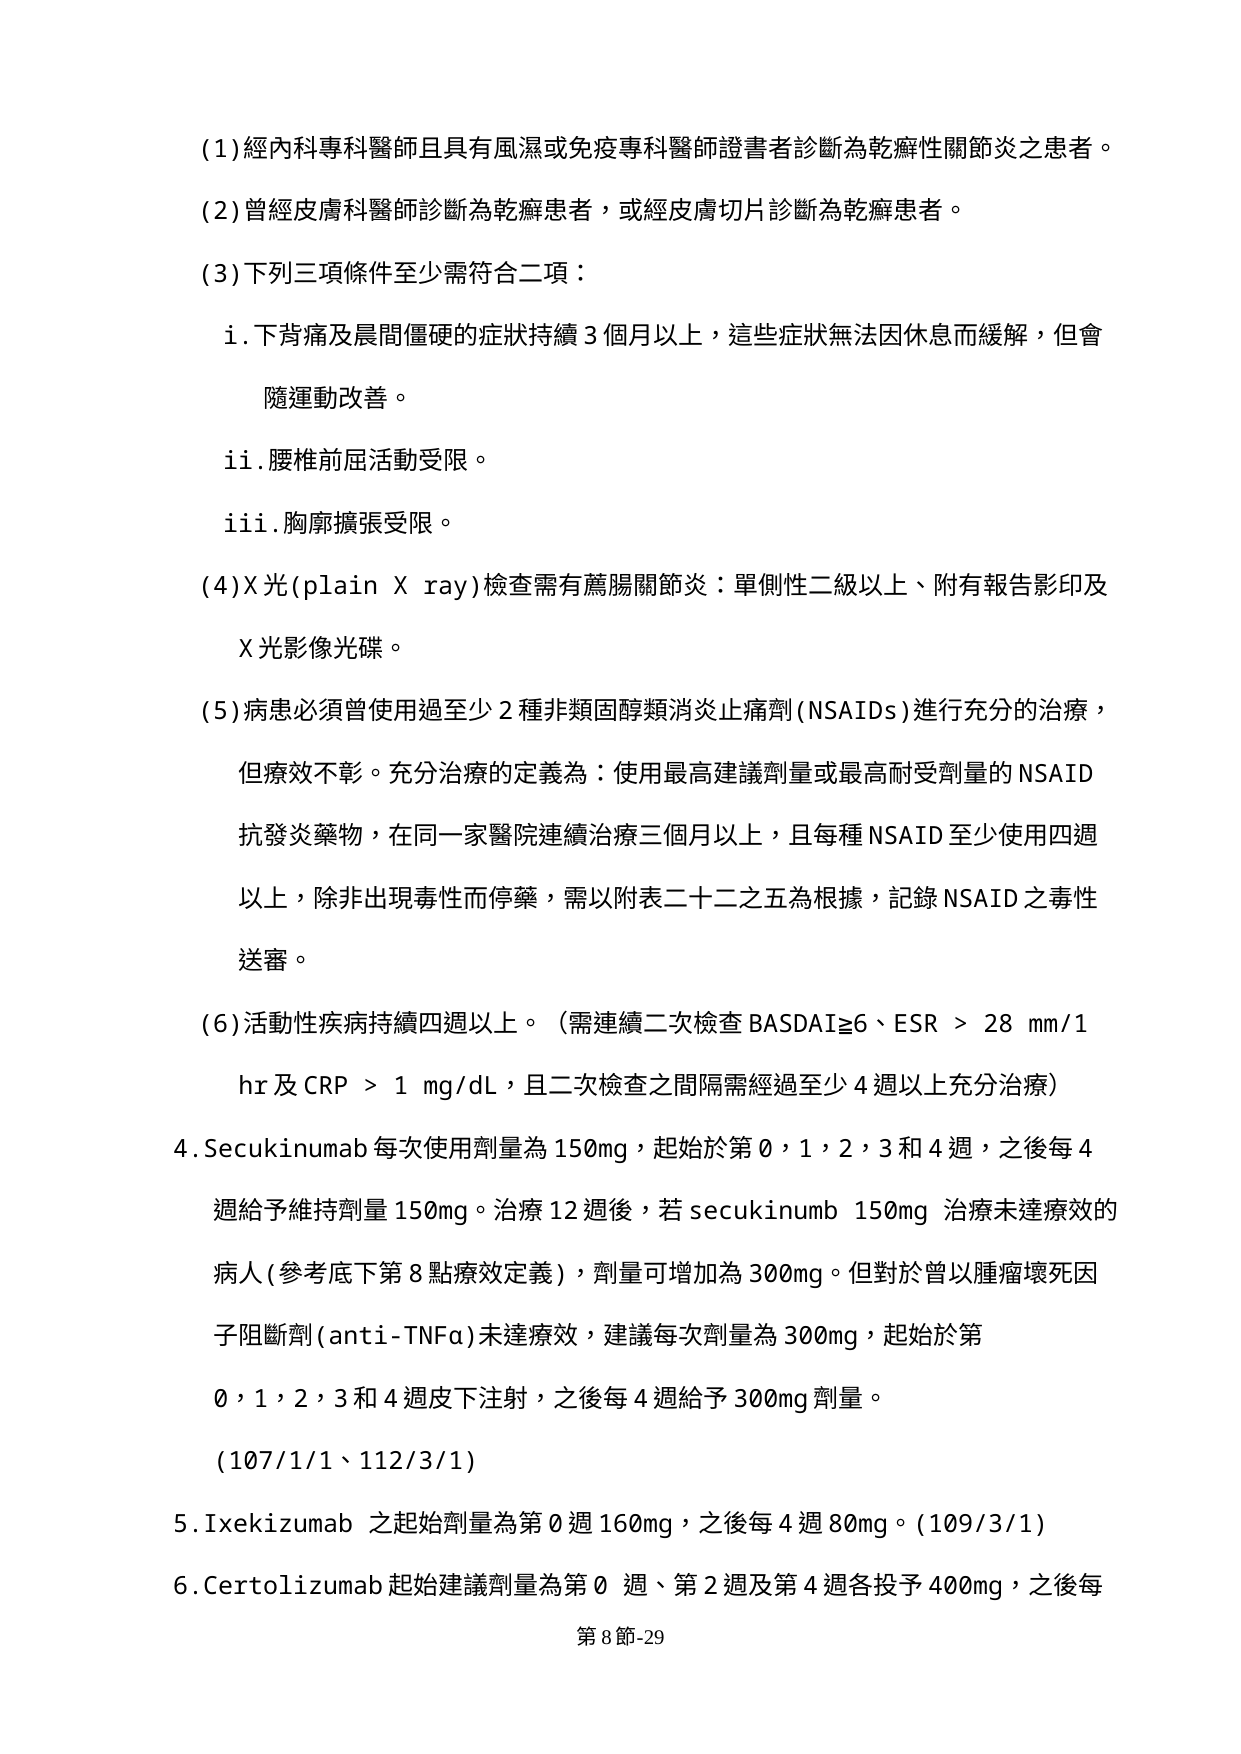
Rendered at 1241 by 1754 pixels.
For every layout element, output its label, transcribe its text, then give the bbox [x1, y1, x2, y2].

text (3)下列三項條件至少需符合二項： [198, 229, 1122, 292]
text 5.Ixekizumab 之起始劑量為第0週160mg，之後每4週80mg。(109/3/1) [173, 1479, 1122, 1542]
text 4.Secukinumab每次使用劑量為150mg，起始於第0，1，2，3和4週，之後每4週給予維持劑量150mg。治療12週後，若secukinumb 150mg 治療未達療效的病人(參考底下第8點療效定義)，劑量可增加為300mg。但對於曾以腫瘤壞死因子阻斷劑(anti-TNFα)未達療效，建議每次劑量為300mg，起始於第0，1，2，3和4週皮下注射，之後每4週給予300mg劑量。(107/1/1、112/3/1) [173, 1104, 1122, 1479]
text 6.Certolizumab起始建議劑量為第0 週、第2週及第4週各投予400mg，之後每 [173, 1542, 1122, 1604]
text i.下背痛及晨間僵硬的症狀持續3個月以上，這些症狀無法因休息而緩解，但會隨運動改善。 [223, 292, 1122, 417]
text (2)曾經皮膚科醫師診斷為乾癬患者，或經皮膚切片診斷為乾癬患者。 [198, 167, 1122, 229]
text (1)經內科專科醫師且具有風濕或免疫專科醫師證書者診斷為乾癬性關節炎之患者。 [198, 104, 1122, 167]
text ii.腰椎前屈活動受限。 [223, 417, 1122, 479]
text (4)X光(plain X ray)檢查需有薦腸關節炎：單側性二級以上、附有報告影印及X光影像光碟。 [198, 542, 1122, 667]
text (5)病患必須曾使用過至少2種非類固醇類消炎止痛劑(NSAIDs)進行充分的治療，但療效不彰。充分治療的定義為：使用最高建議劑量或最高耐受劑量的NSAID抗發炎藥物，在同一家醫院連續治療三個月以上，且每種NSAID至少使用四週以上，除非出現毒性而停藥，需以附表二十二之五為根據，記錄NSAID之毒性送審。 [198, 667, 1122, 979]
text (6)活動性疾病持續四週以上。（需連續二次檢查BASDAI≧6、ESR > 28 mm/1 hr及CRP > 1 mg/dL，且二次檢查之間隔需經過至少4週以上充分治療） [198, 979, 1122, 1104]
text iii.胸廓擴張受限。 [223, 479, 1122, 542]
